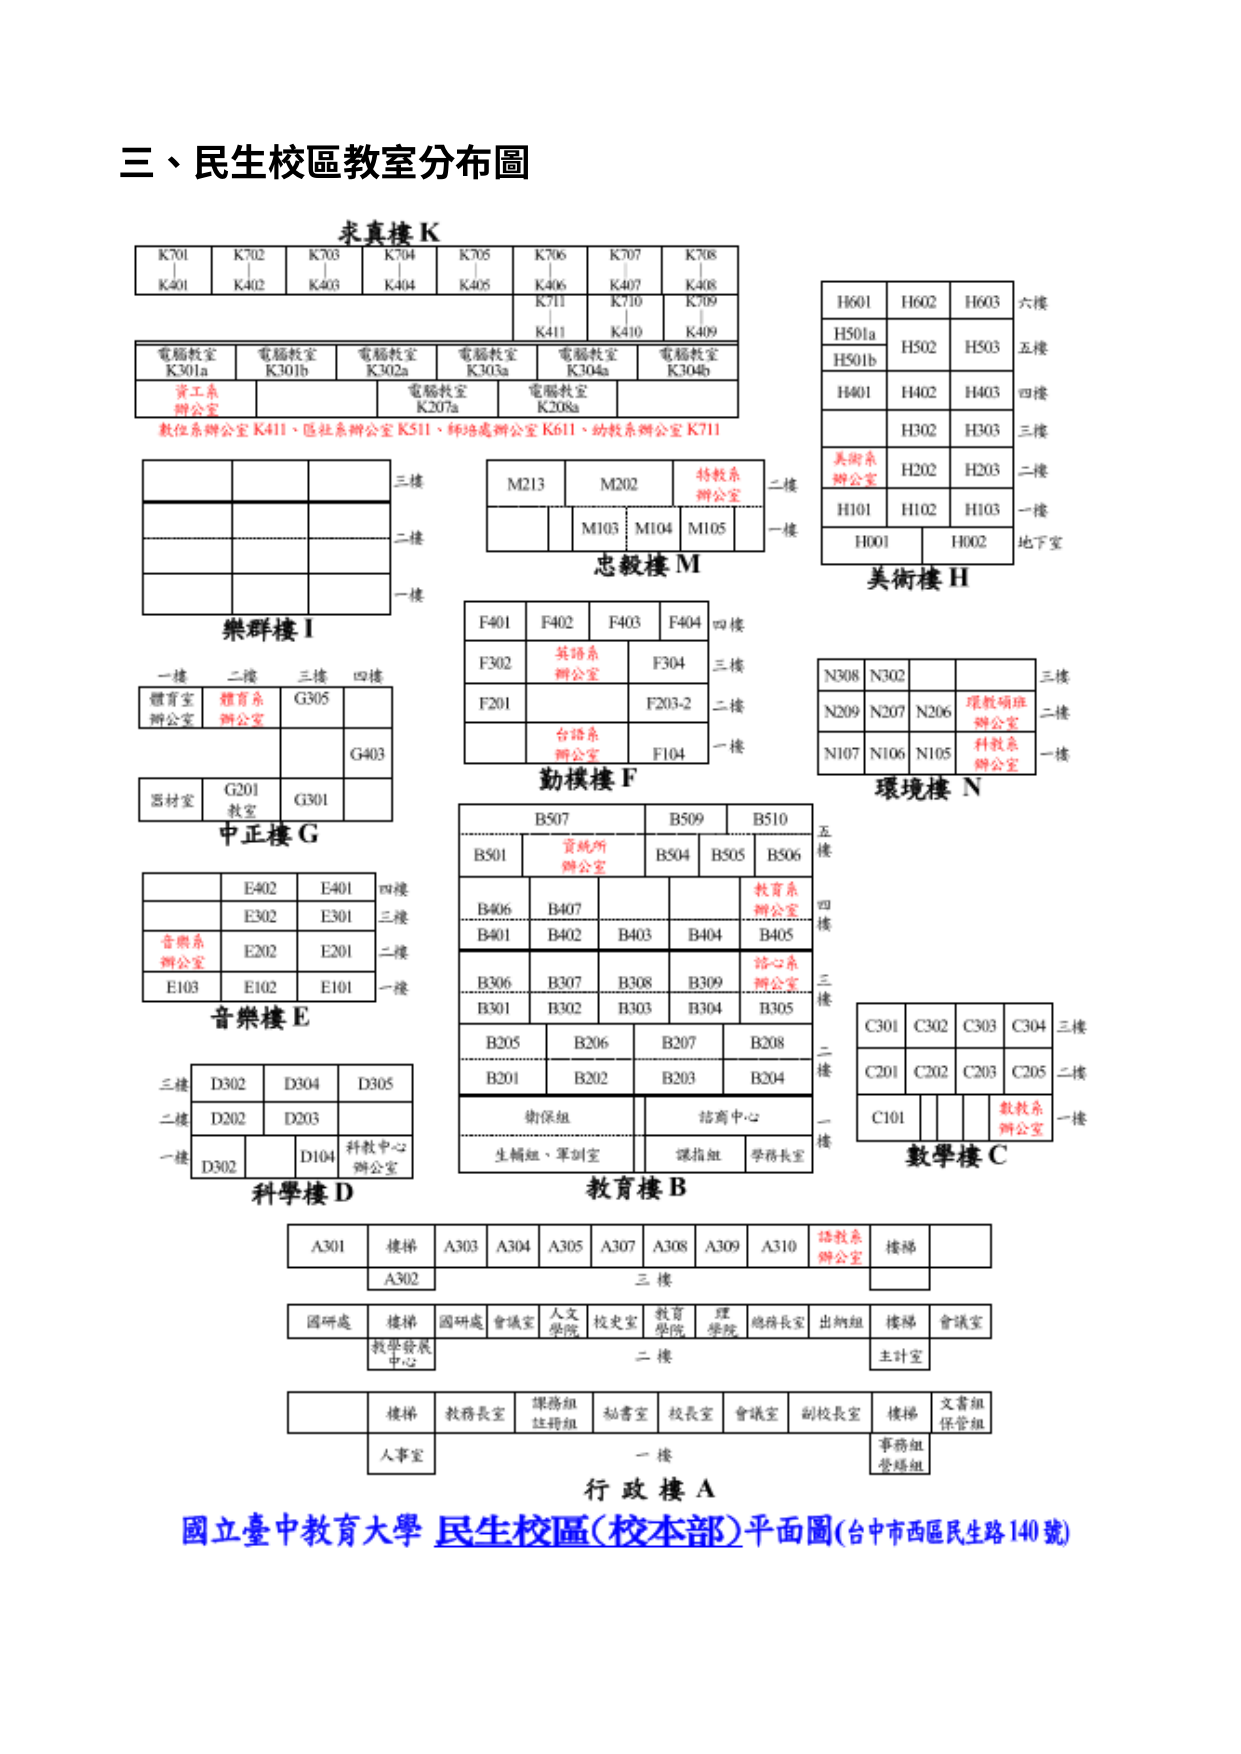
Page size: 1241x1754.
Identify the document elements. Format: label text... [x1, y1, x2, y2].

text 三、民生校區教室分布圖 [118, 123, 1122, 198]
picture [646, 197, 1115, 1585]
